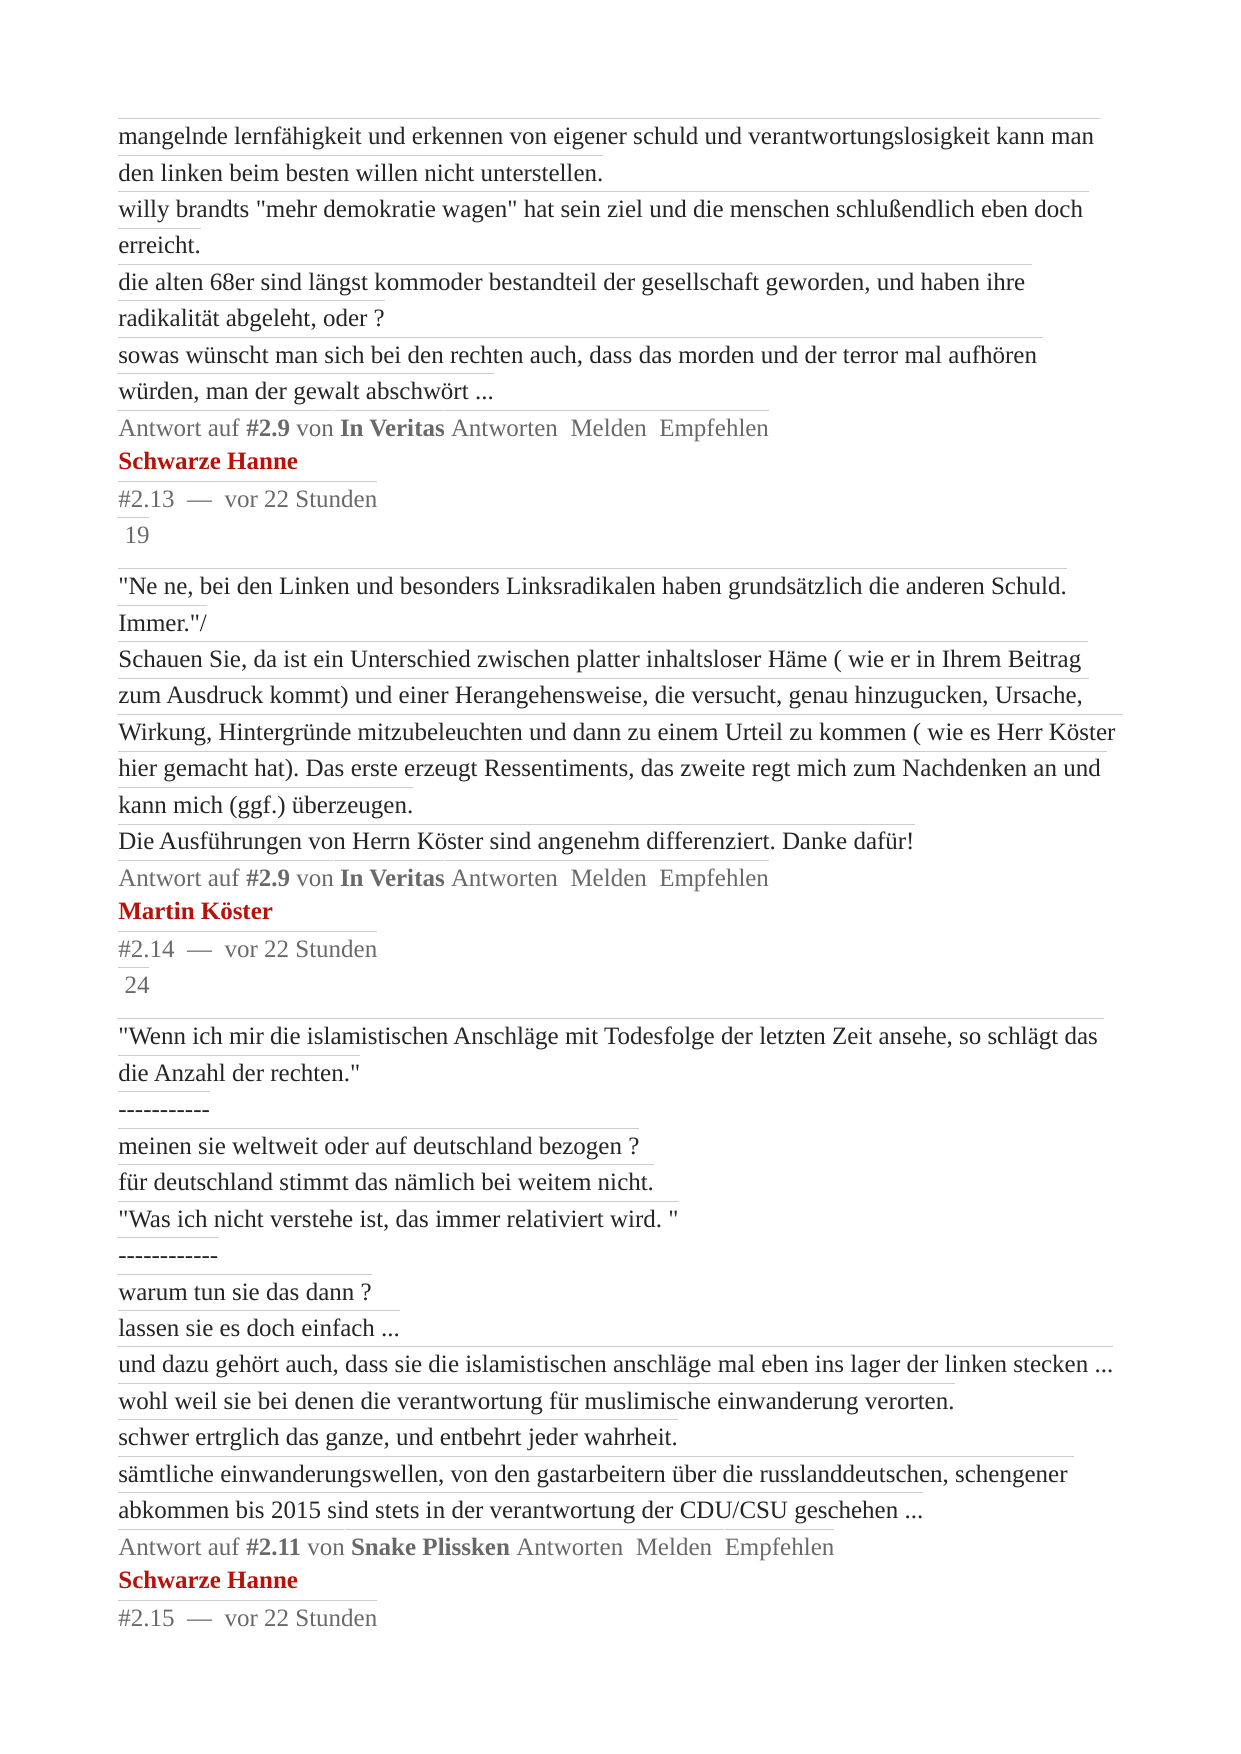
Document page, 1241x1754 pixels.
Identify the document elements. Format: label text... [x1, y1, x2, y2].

text Wirkung, Hintergründe mitzubeleuchten und dann zu einem Urteil zu kommen ( wie es Herr Köster hier gemacht hat). Das erste erzeugt Ressentiments, das zweite regt mich zum Nachdenken an und kann mich (ggf.) überzeugen. Die Ausführungen von Herrn Köster sind angenehm differenziert. Danke dafür! [118, 715, 1122, 855]
text "Was ich nicht verstehe ist, das immer relativiert wird. " [118, 1201, 1122, 1232]
text schwer ertrglich das ganze, und entbehrt jeder wahrheit. sämtliche einwanderungswellen, von den gastarbeitern über die russlanddeutschen, schengener abkommen bis 2015 sind stets in der verantwortung der CDU/CSU geschehen ... [118, 1419, 1122, 1524]
text mangelnde lernfähigkeit und erkennen von eigener schuld und verantwortungslosigkeit kann man den linken beim besten willen nicht unterstellen. [118, 118, 1122, 186]
text "Wenn ich mir die islamistischen Anschläge mit Todesfolge der letzten Zeit ansehe, so schlägt das die Anzahl der rechten." [118, 1018, 1122, 1087]
text #2.14 — vor 22 Stunden [118, 931, 1122, 963]
text warum tun sie das dann ? lassen sie es doch einfach ... [118, 1273, 1122, 1342]
text Antwort auf #2.9 von In Veritas Antworten Melden Empfehlen [118, 410, 1122, 442]
text und dazu gehört auch, dass sie die islamistischen anschläge mal eben ins lager der linken stecken ... wohl weil sie bei denen die verantwortung für muslimische einwanderung verorten. [118, 1346, 1122, 1415]
text willy brandts "mehr demokratie wagen" hat sein ziel und die menschen schlußendlich eben doch erreicht. [118, 191, 1122, 259]
text #2.13 — vor 22 Stunden [118, 481, 1122, 512]
text 19 [118, 517, 1122, 549]
text Antwort auf #2.11 von Snake Plissken Antworten Melden Empfehlen [118, 1529, 1122, 1561]
text die alten 68er sind längst kommoder bestandteil der gesellschaft geworden, und haben ihre radikalität abgeleht, oder ? [118, 264, 1122, 332]
text Schwarze Hanne [118, 446, 1122, 475]
text Schwarze Hanne [118, 1565, 1122, 1594]
text ------------ [118, 1237, 1122, 1269]
text sowas wünscht man sich bei den rechten auch, dass das morden und der terror mal aufhören würden, man der gewalt abschwört ... [118, 337, 1122, 405]
text Schauen Sie, da ist ein Unterschied zwischen platter inhaltsloser Häme ( wie er in Ihrem Beitrag zum Ausdruck kommt) und einer Herangehensweise, die versucht, genau hinzugucken, Ursache, [118, 641, 1122, 714]
text Antwort auf #2.9 von In Veritas Antworten Melden Empfehlen [118, 860, 1122, 892]
text meinen sie weltweit oder auf deutschland bezogen ? für deutschland stimmt das nämlich bei weitem nicht. [118, 1128, 1122, 1196]
text Martin Köster [118, 896, 1122, 925]
text ----------- [118, 1091, 1122, 1123]
text "Ne ne, bei den Linken und besonders Linksradikalen haben grundsätzlich die anderen Schuld. Immer."/ [118, 568, 1122, 636]
text #2.15 — vor 22 Stunden [118, 1600, 1122, 1631]
text 24 [118, 967, 1122, 999]
